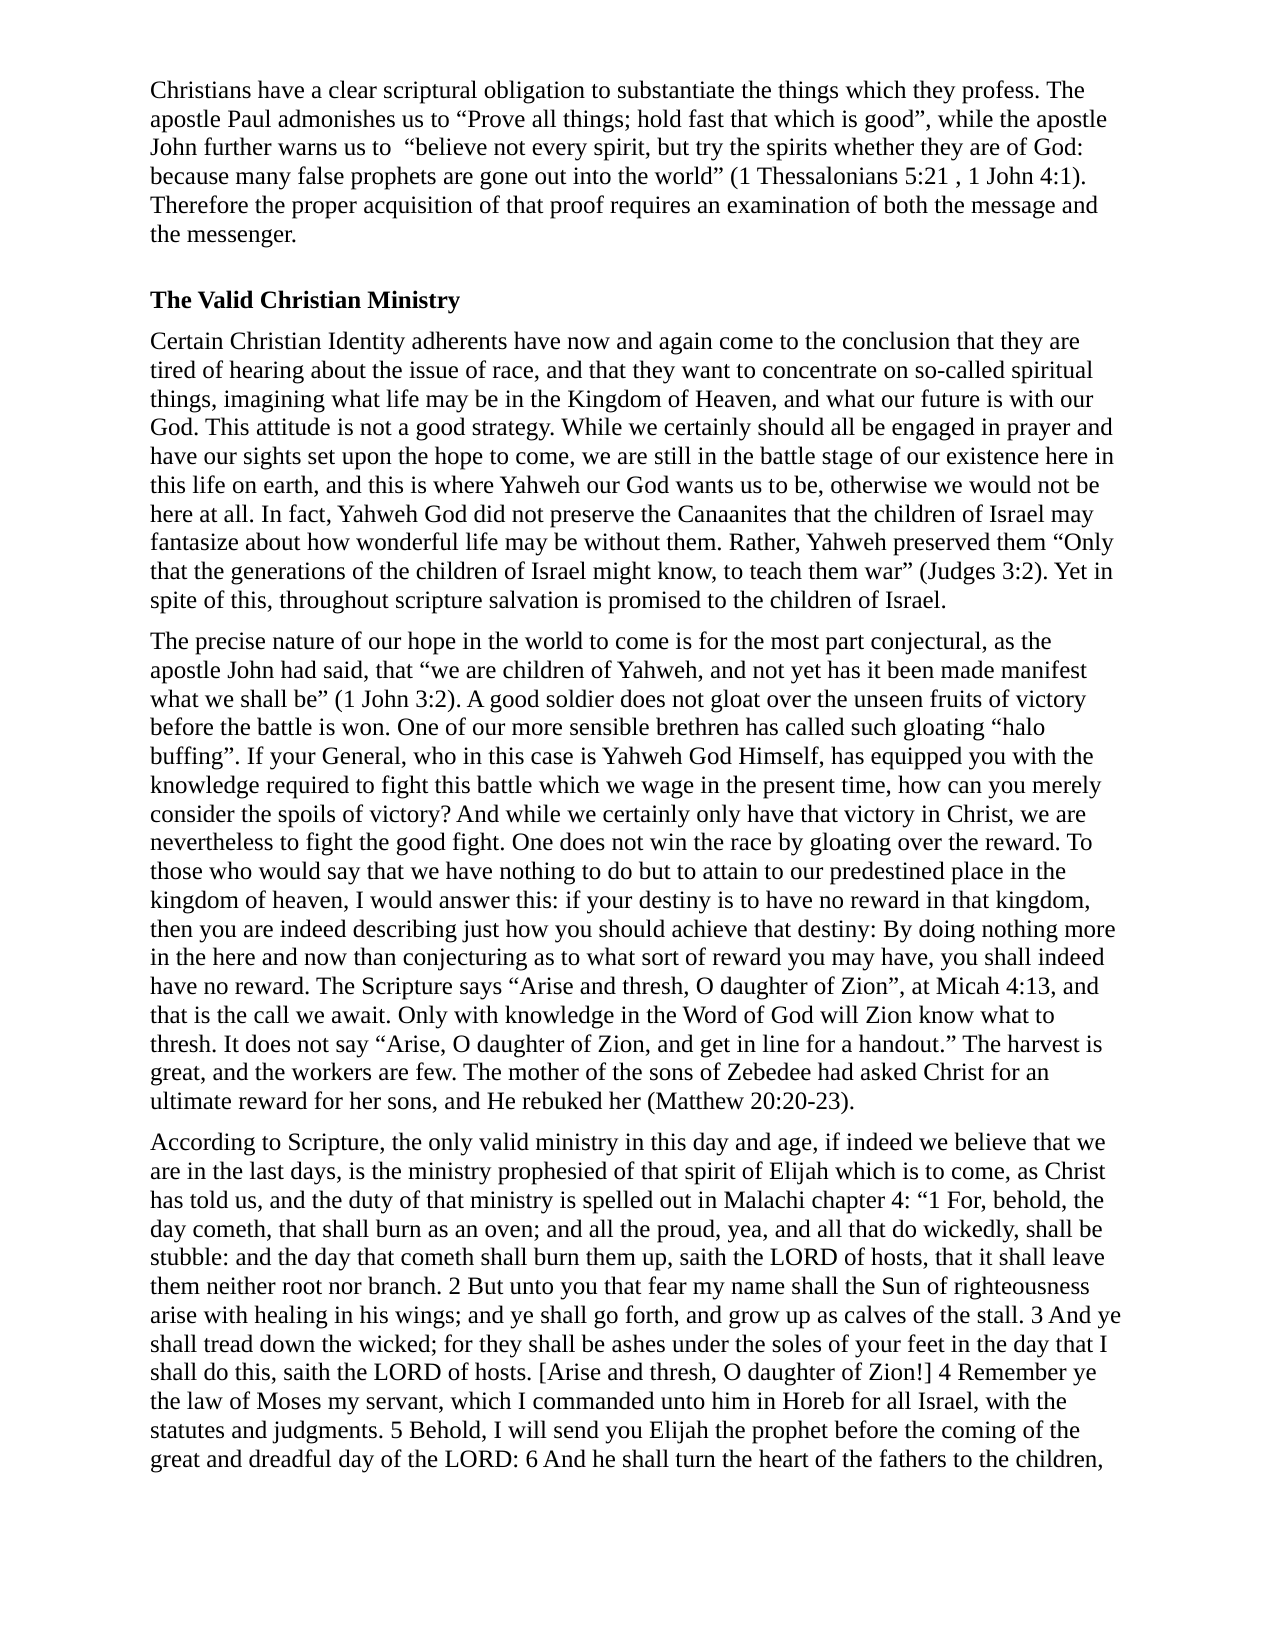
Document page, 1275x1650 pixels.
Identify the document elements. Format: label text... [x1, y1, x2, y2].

text The precise nature of our hope in the world to come is for the most part conjectural, as the apostle John had said, that “we are children of Yahweh, and not yet has it been made manifest what we shall be” (1 John 3:2). A good soldier does not gloat over the unseen fruits of victory before the battle is won. One of our more sensible brethren has called such gloating “halo buffing”. If your General, who in this case is Yahweh God Himself, has equipped you with the knowledge required to fight this battle which we wage in the present time, how can you merely consider the spoils of victory? And while we certainly only have that victory in Christ, we are nevertheless to fight the good fight. One does not win the race by gloating over the reward. To those who would say that we have nothing to do but to attain to our predestined place in the kingdom of heaven, I would answer this: if your destiny is to have no reward in that kingdom, then you are indeed describing just how you should achieve that destiny: By doing nothing more in the here and now than conjecturing as to what sort of reward you may have, you shall indeed have no reward. The Scripture says “Arise and thresh, O daughter of Zion”, at Micah 4:13, and that is the call we await. Only with knowledge in the Word of God will Zion know what to thresh. It does not say “Arise, O daughter of Zion, and get in line for a handout.” The harvest is great, and the workers are few. The mother of the sons of Zebedee had asked Christ for an ultimate reward for her sons, and He rebuked her (Matthew 20:20-23). [150, 626, 1125, 1115]
text According to Scripture, the only valid ministry in this day and age, if indeed we believe that we are in the last days, is the ministry prophesied of that spirit of Elijah which is to come, as Christ has told us, and the duty of that ministry is spelled out in Malachi chapter 4: “1 For, behold, the day cometh, that shall burn as an oven; and all the proud, yea, and all that do wickedly, shall be stubble: and the day that cometh shall burn them up, saith the LORD of hosts, that it shall leave them neither root nor branch. 2 But unto you that fear my name shall the Sun of righteousness arise with healing in his wings; and ye shall go forth, and grow up as calves of the stall. 3 And ye shall tread down the wicked; for they shall be ashes under the soles of your feet in the day that I shall do this, saith the LORD of hosts. [Arise and thresh, O daughter of Zion!] 4 Remember ye the law of Moses my servant, which I commanded unto him in Horeb for all Israel, with the statutes and judgments. 5 Behold, I will send you Elijah the prophet before the coming of the great and dreadful day of the LORD: 6 And he shall turn the heart of the fathers to the children, [150, 1127, 1125, 1472]
subtitle The Valid Christian Ministry [150, 285, 1125, 314]
text Certain Christian Identity adherents have now and again come to the conclusion that they are tired of hearing about the issue of race, and that they want to concentrate on so-called spiritual things, imagining what life may be in the Kingdom of Heaven, and what our future is with our God. This attitude is not a good strategy. While we certainly should all be engaged in prayer and have our sights set upon the hope to come, we are still in the battle stage of our existence here in this life on earth, and this is where Yahweh our God wants us to be, otherwise we would not be here at all. In fact, Yahweh God did not preserve the Canaanites that the children of Israel may fantasize about how wonderful life may be without them. Rather, Yahweh preserved them “Only that the generations of the children of Israel might know, to teach them war” (Judges 3:2). Yet in spite of this, throughout scripture salvation is promised to the children of Israel. [150, 326, 1125, 614]
text Christians have a clear scriptural obligation to substantiate the things which they profess. The apostle Paul admonishes us to “Prove all things; hold fast that which is good”, while the apostle John further warns us to “believe not every spirit, but try the spirits whether they are of God: because many false prophets are gone out into the world” (1 Thessalonians 5:21 , 1 John 4:1). Therefore the proper acquisition of that proof requires an examination of both the message and the messenger. [150, 75, 1125, 247]
